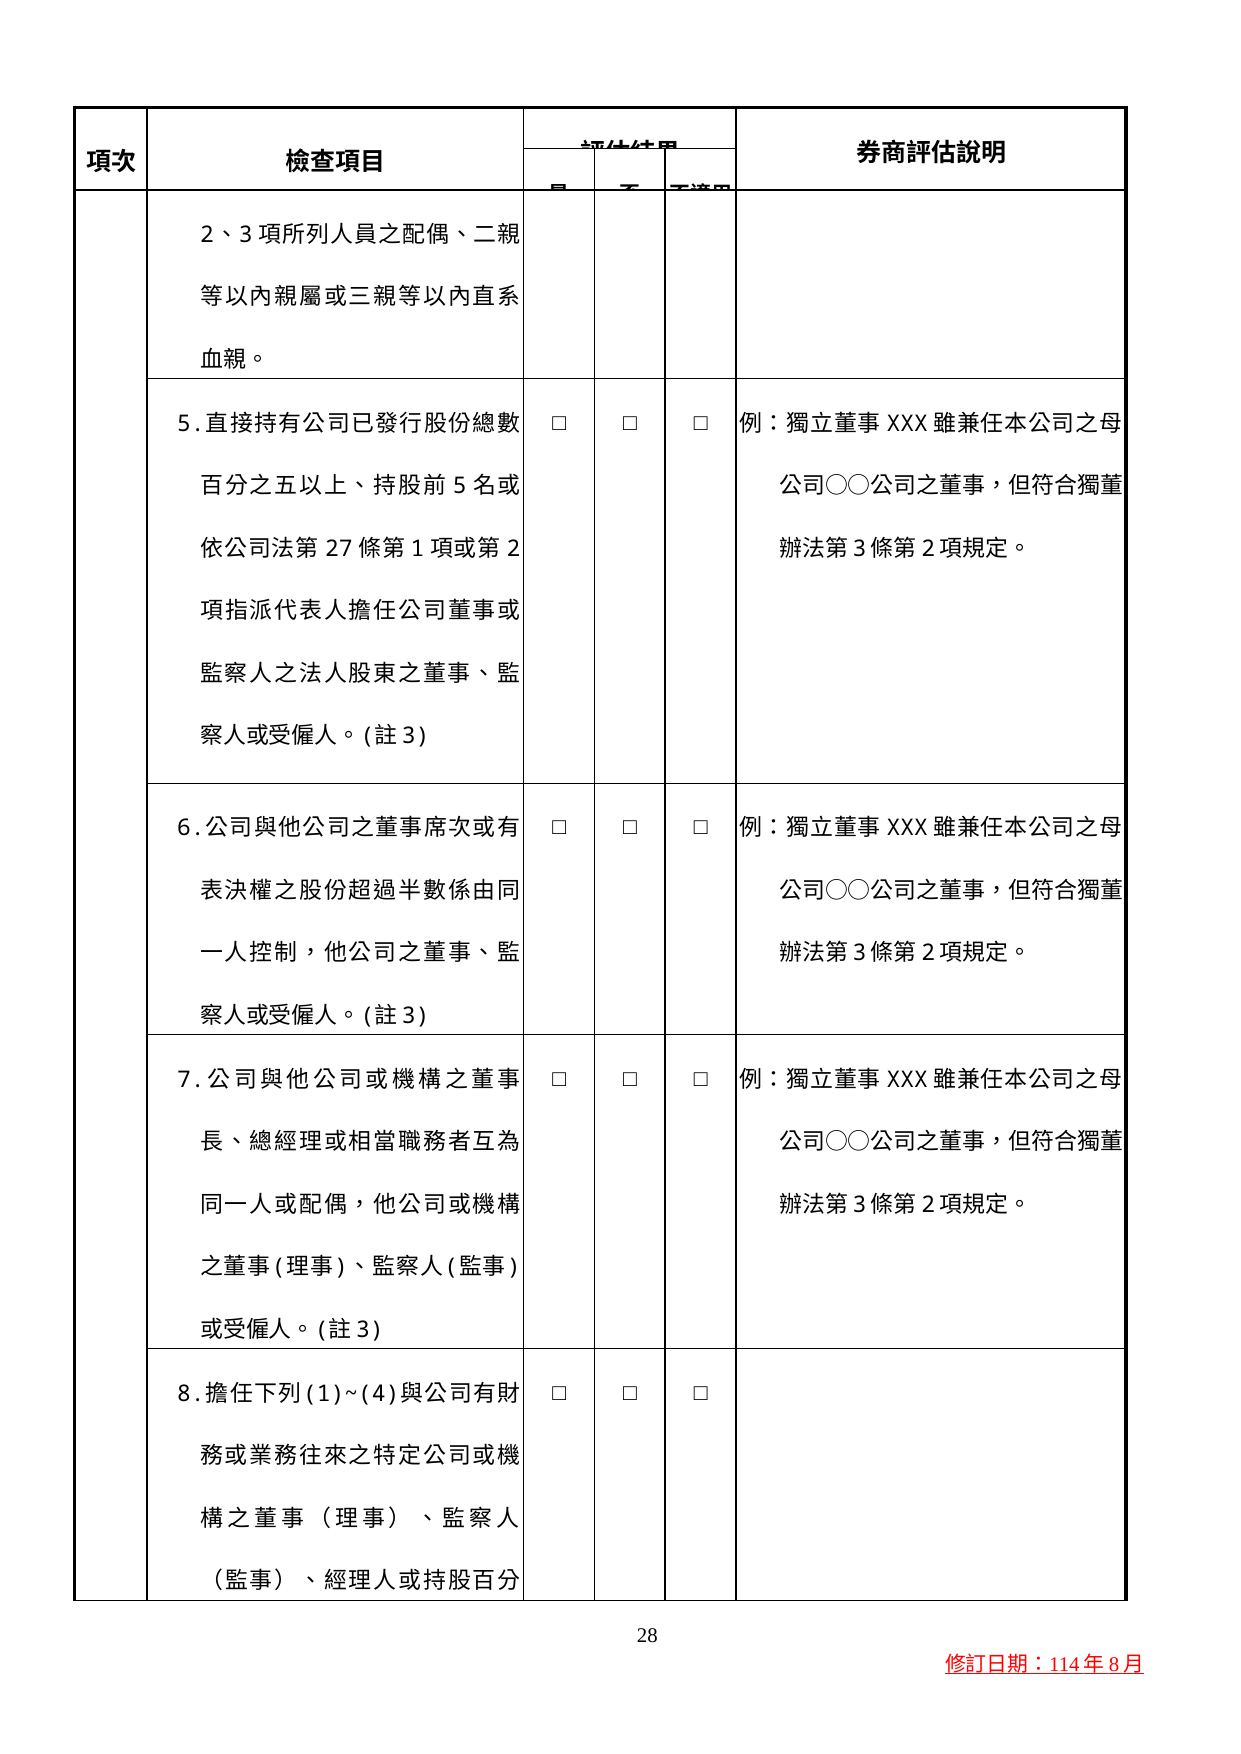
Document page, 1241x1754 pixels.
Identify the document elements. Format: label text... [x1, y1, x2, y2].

table_cell □ [595, 1035, 664, 1348]
table_cell 5.直接持有公司已發行股份總數百分之五以上、持股前5名或依公司法第27條第1項或第2項指派代表人擔任公司董事或監察人之法人股東之董事、監察人或受僱人。(註3) [148, 379, 523, 782]
table_cell □ [595, 379, 664, 782]
table_cell □ [595, 191, 664, 378]
table_cell 例：獨立董事XXX雖兼任本公司之母公司○○公司之董事，但符合獨董辦法第3條第2項規定。 [737, 379, 1124, 782]
table_cell 7.公司與他公司或機構之董事長、總經理或相當職務者互為同一人或配偶，他公司或機構之董事(理事)、監察人(監事)或受僱人。(註3) [148, 1035, 523, 1348]
table_cell □ [666, 784, 735, 1034]
table_cell □ [524, 191, 594, 378]
table_cell [76, 191, 146, 1600]
table_cell □ [524, 784, 594, 1034]
table_cell 不適用 [666, 149, 735, 189]
table_cell □ [666, 191, 735, 378]
table_cell 8.擔任下列(1)~(4)與公司有財務或業務往來之特定公司或機構之董事（理事）、監察人（監事）、經理人或持股百分之五以上股東。 持有公司已發行股份總數百分之二十以上，未超過百分之五十。(註3) 他公司及其董事、監察人及持有股份超過股份總數百分之十之股東總計持有公司已發行股份總數百分之三十以上，且雙方曾有財務或業務上之往來紀錄。前述人員持有之股票，包括其配偶、未成年子女及利用他人名義持有者在內。 公司之營業收入來自他公司及其集團公司達百分之三十以上。 公司之主要產品原料（指占總進貨金額百分之三十以上者，且為製造產品所不可缺乏關鍵性原料）或主要商品（指占總營業收入百分之三十以上者），其數量或總進貨金額來自他公司及其集團公司達百分之五十以上。 [148, 1349, 523, 1600]
table_cell □ [595, 784, 664, 1034]
table_cell 例：獨立董事XXX雖兼任本公司之母公司○○公司之董事，但無獨董辦法第3條第4項(2)、(3)、(4)款情事，符合獨董辦法第3條第2項規定。 [737, 1349, 1124, 1600]
table_cell □ [595, 1349, 664, 1600]
table_cell □ [666, 1349, 735, 1600]
table_cell □ [666, 1035, 735, 1348]
table_cell □ [524, 379, 594, 782]
table_cell □ [666, 379, 735, 782]
table_cell 例：獨立董事XXX雖兼任本公司之母公司○○公司之董事，但符合獨董辦法第3條第2項規定。 [737, 784, 1124, 1034]
table_cell □ [524, 1349, 594, 1600]
table_cell 否 [595, 149, 664, 189]
table_header 評估結果 [524, 109, 735, 147]
table_cell 6.公司與他公司之董事席次或有表決權之股份超過半數係由同一人控制，他公司之董事、監察人或受僱人。(註3) [148, 784, 523, 1034]
table_cell 2、3項所列人員之配偶、二親等以內親屬或三親等以內直系血親。 [148, 191, 523, 378]
table_cell □ [524, 1035, 594, 1348]
table_cell 例：獨立董事XXX雖兼任本公司之母公司○○公司之董事，但符合獨董辦法第3條第2項規定。 [737, 1035, 1124, 1348]
table_header 檢查項目 [148, 109, 523, 189]
table_cell [737, 191, 1124, 378]
table_header 券商評估說明 (至少應填製下列預設文字格式內容) [737, 109, 1124, 189]
table_cell 是 [524, 149, 594, 189]
table_header 項次 [76, 109, 146, 189]
